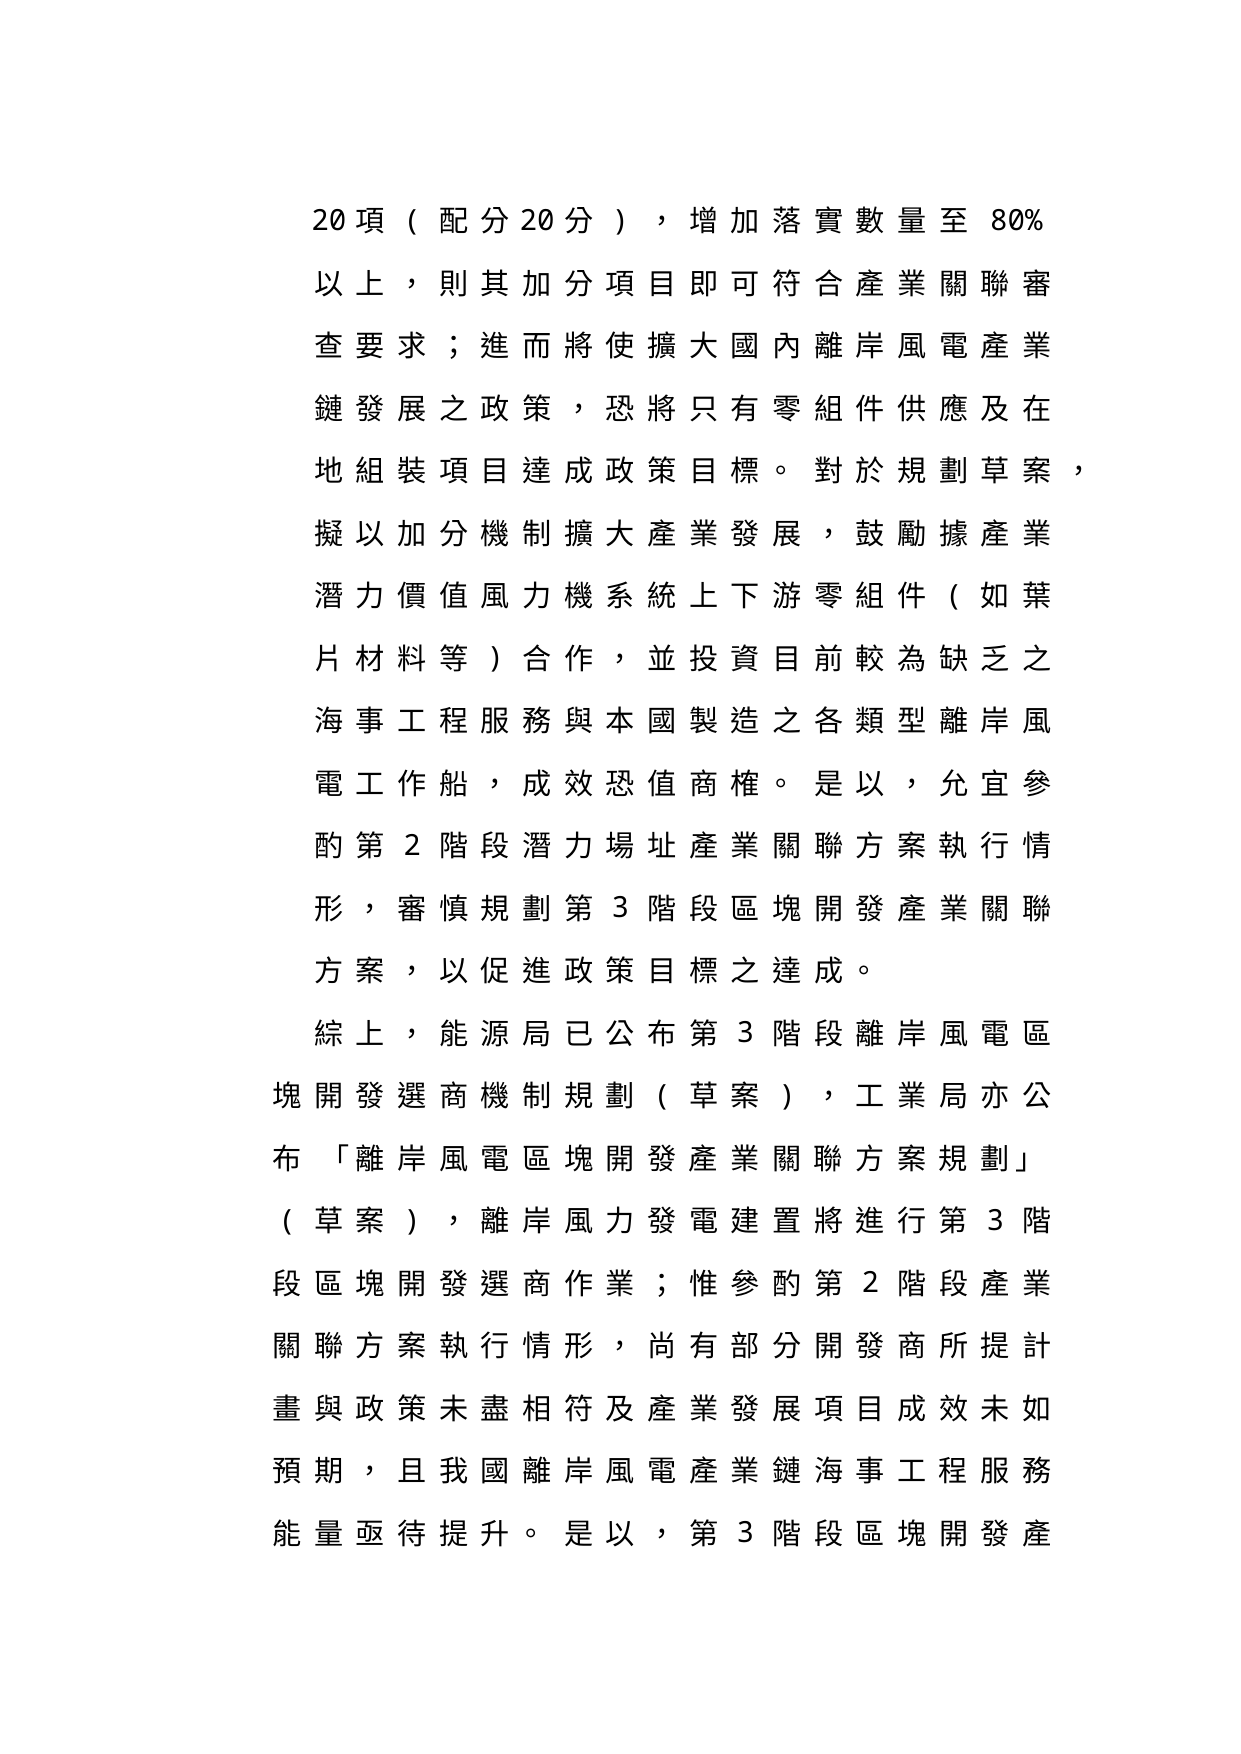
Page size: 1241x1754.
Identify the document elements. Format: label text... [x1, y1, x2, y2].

text 綜上，能源局已公布第3階段離岸風電區塊開發選商機制規劃(草案)，工業局亦公布「離岸風電區塊開發產業關聯方案規劃」(草案)，離岸風力發電建置將進行第3階段區塊開發選商作業；惟參酌第2階段產業關聯方案執行情形，尚有部分開發商所提計畫與政策未盡相符及產業發展項目成效未如預期，且我國離岸風電產業鏈海事工程服務能量亟待提升。是以，第3階段區塊開發產 [242, 990, 1058, 1552]
text 據工業局公布「離岸風電區塊開發產業關聯方案規劃」(草案)分析，開發商履約能力審查之產業關聯部分，除產業關聯關鍵發展項目數量落實應達規申設容量之60%外，另加分項目應達10分以上。以極端例子言之，若開發商將依關鍵發展項目落實數量超過申設容量60%者列入加分計20項(配分20分)，增加落實數量至80%以上，則其加分項目即可符合產業關聯審查要求；進而將使擴大國內離岸風電產業鏈發展之政策，恐將只有零組件供應及在地組裝項目達成政策目標。對於規劃草案，擬以加分機制擴大產業發展，鼓勵據產業潛力價值風力機系統上下游零組件(如葉片材料等)合作，並投資目前較為缺乏之海事工程服務與本國製造之各類型離岸風電工作船，成效恐值商榷。是以，允宜參酌第2階段潛力場址產業關聯方案執行情形，審慎規劃第3階段區塊開發產業關聯方案，以促進政策目標之達成。 [271, 177, 1058, 990]
